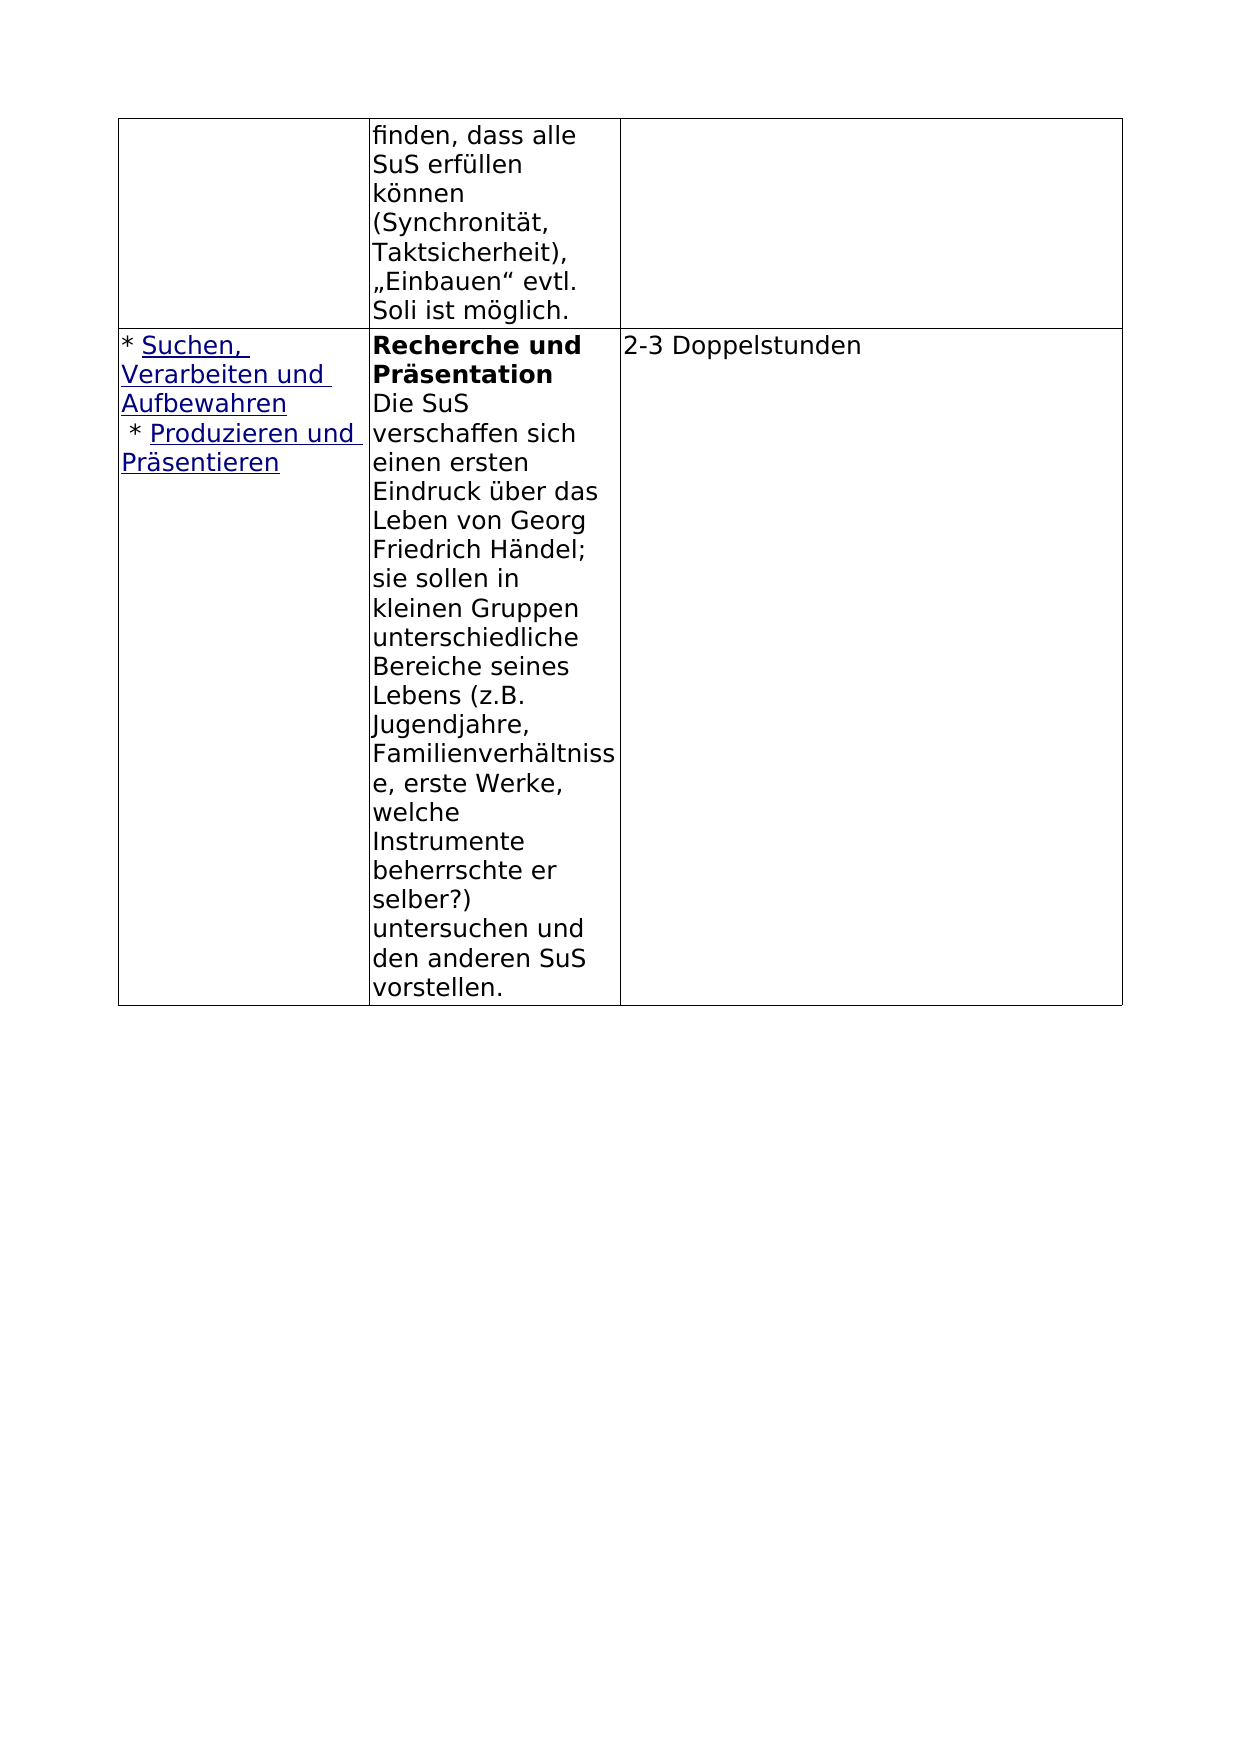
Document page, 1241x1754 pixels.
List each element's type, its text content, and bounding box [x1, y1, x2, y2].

table_header finden, dass alle SuS erfüllen können (Synchronität, Taktsicherheit), „Einbauen“ evtl. Soli ist möglich. [370, 119, 620, 328]
table_header [119, 119, 369, 328]
table_cell Recherche und Präsentation Die SuS verschaffen sich einen ersten Eindruck über das Leben von Georg Friedrich Händel; sie sollen in kleinen Gruppen unterschiedliche Bereiche seines Lebens (z.B. Jugendjahre, Familienverhältnisse, erste Werke, welche Instrumente beherrschte er selber?) untersuchen und den anderen SuS vorstellen. [370, 329, 620, 1005]
table_cell 2-3 Doppelstunden [621, 329, 1122, 1005]
table_cell * Suchen, Verarbeiten und Aufbewahren * Produzieren und Präsentieren [119, 329, 369, 1005]
table_header [621, 119, 1122, 328]
